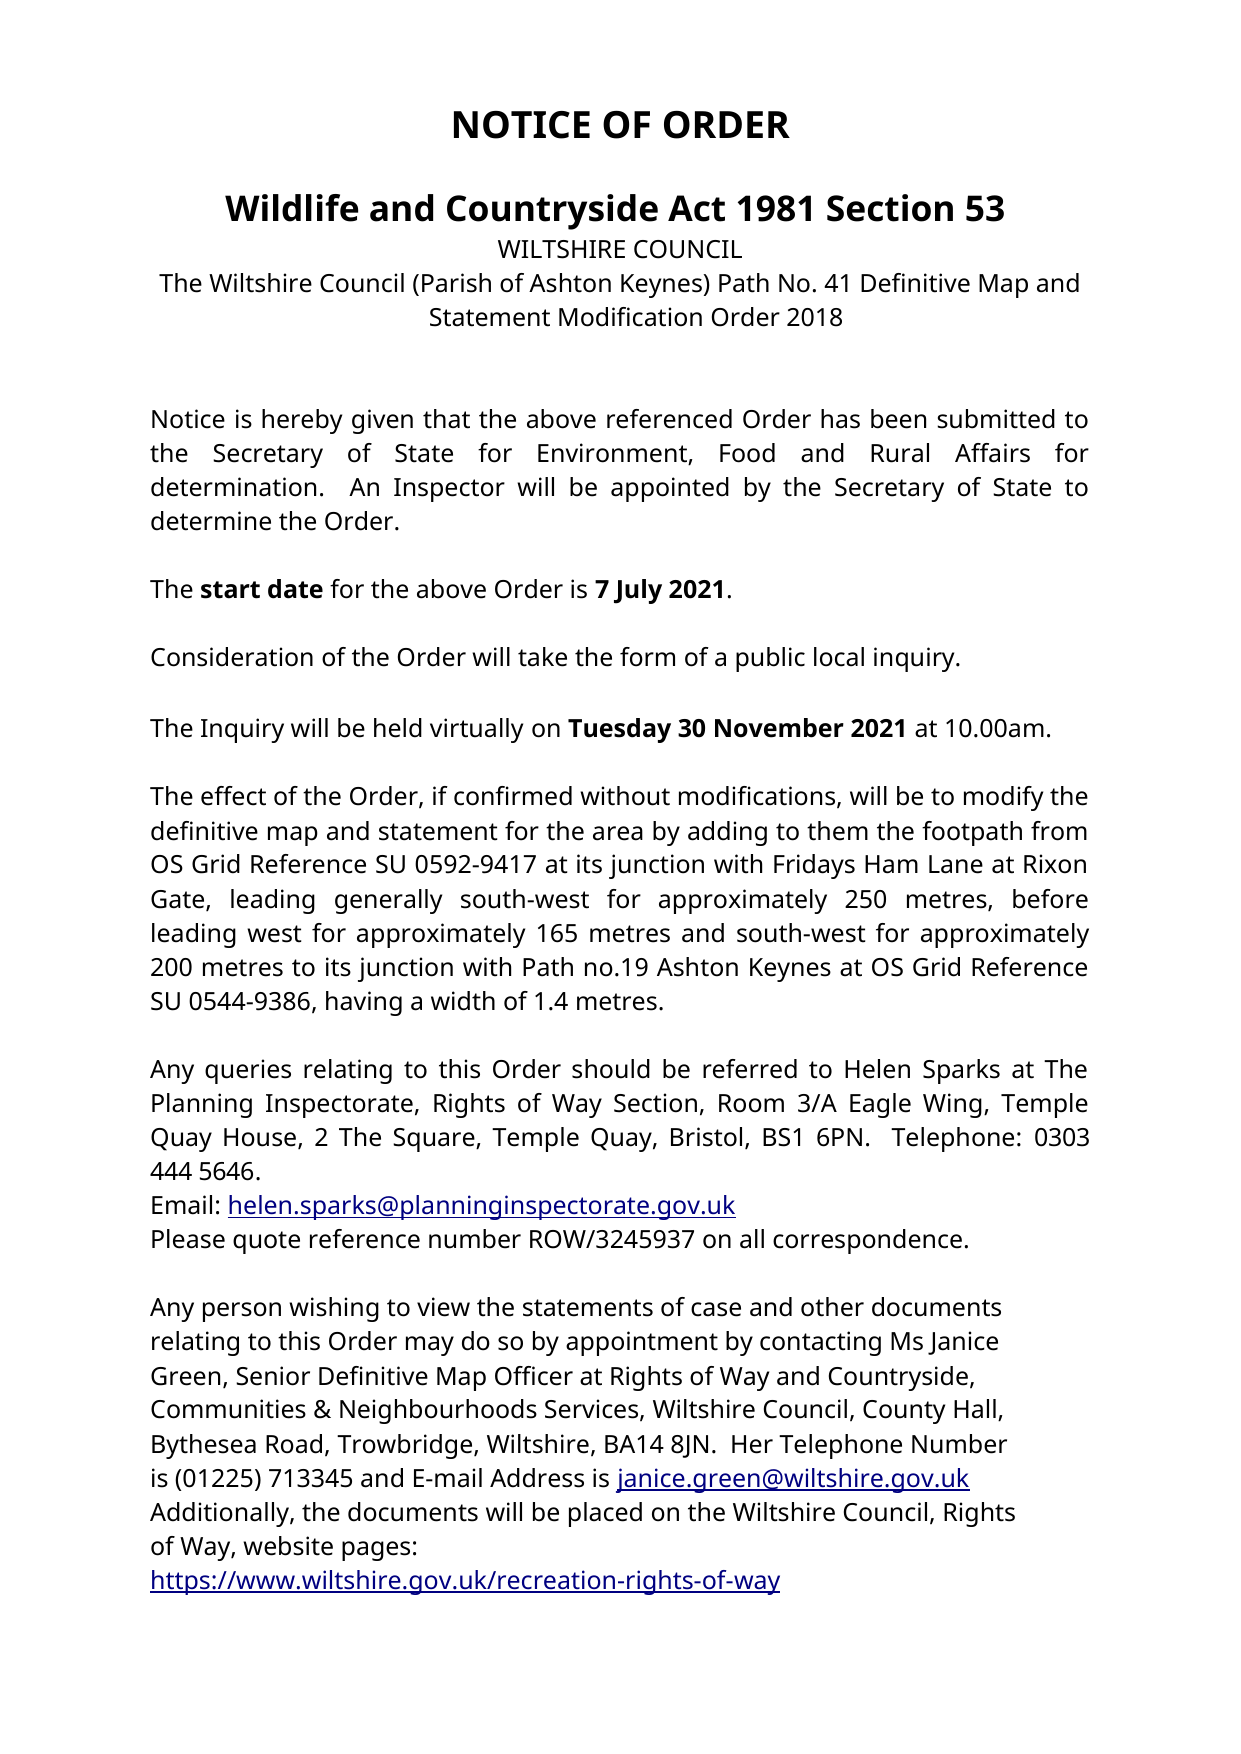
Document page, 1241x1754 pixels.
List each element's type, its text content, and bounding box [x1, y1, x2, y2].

text is (01225) 713345 and E-mail Address is janice.green@wiltshire.gov.uk [150, 1460, 1090, 1494]
text The start date for the above Order is 7 July 2021. [150, 572, 1090, 606]
text Communities & Neighbourhoods Services, Wiltshire Council, County Hall, [150, 1392, 1090, 1426]
text Bythesea Road, Trowbridge, Wiltshire, BA14 8JN. Her Telephone Number [150, 1426, 1090, 1460]
text Any person wishing to view the statements of case and other documents [150, 1290, 1090, 1324]
text The effect of the Order, if confirmed without modifications, will be to modify the definitive map and statement for the area by adding to them the footpath from OS Grid Reference SU 0592-9417 at its junction with Fridays Ham Lane at Rixon Gate, leading generally south-west for approximately 250 metres, before leading west for approximately 165 metres and south-west for approximately 200 metres to its junction with Path no.19 Ashton Keynes at OS Grid Reference SU 0544-9386, having a width of 1.4 metres. [150, 779, 1090, 1017]
text Any queries relating to this Order should be referred to Helen Sparks at The Planning Inspectorate, Rights of Way Section, Room 3/A Eagle Wing, Temple Quay House, 2 The Square, Temple Quay, Bristol, BS1 6PN. Telephone: 0303 444 5646. [150, 1052, 1090, 1188]
text Wildlife and Countryside Act 1981 Section 53 [150, 183, 1090, 231]
text NOTICE OF ORDER [150, 98, 1090, 149]
text The Wiltshire Council (Parish of Ashton Keynes) Path No. 41 Definitive Map and Statement Modification Order 2018 [150, 265, 1090, 333]
text relating to this Order may do so by appointment by contacting Ms Janice [150, 1324, 1090, 1358]
text The Inquiry will be held virtually on Tuesday 30 November 2021 at 10.00am. [150, 708, 1090, 745]
text Email: helen.sparks@planninginspectorate.gov.uk [150, 1188, 1090, 1222]
text Consideration of the Order will take the form of a public local inquiry. [150, 640, 1090, 674]
text WILTSHIRE COUNCIL [150, 231, 1090, 265]
text Green, Senior Definitive Map Officer at Rights of Way and Countryside, [150, 1358, 1090, 1392]
text Please quote reference number ROW/3245937 on all correspondence. [150, 1222, 1090, 1256]
text Additionally, the documents will be placed on the Wiltshire Council, Rights [150, 1494, 1090, 1528]
text of Way, website pages: [150, 1528, 1090, 1562]
text Notice is hereby given that the above referenced Order has been submitted to the Secretary of State for Environment, Food and Rural Affairs for determination. An Inspector will be appointed by the Secretary of State to determine the Order. [150, 402, 1090, 538]
text https://www.wiltshire.gov.uk/recreation-rights-of-way [150, 1562, 1090, 1597]
